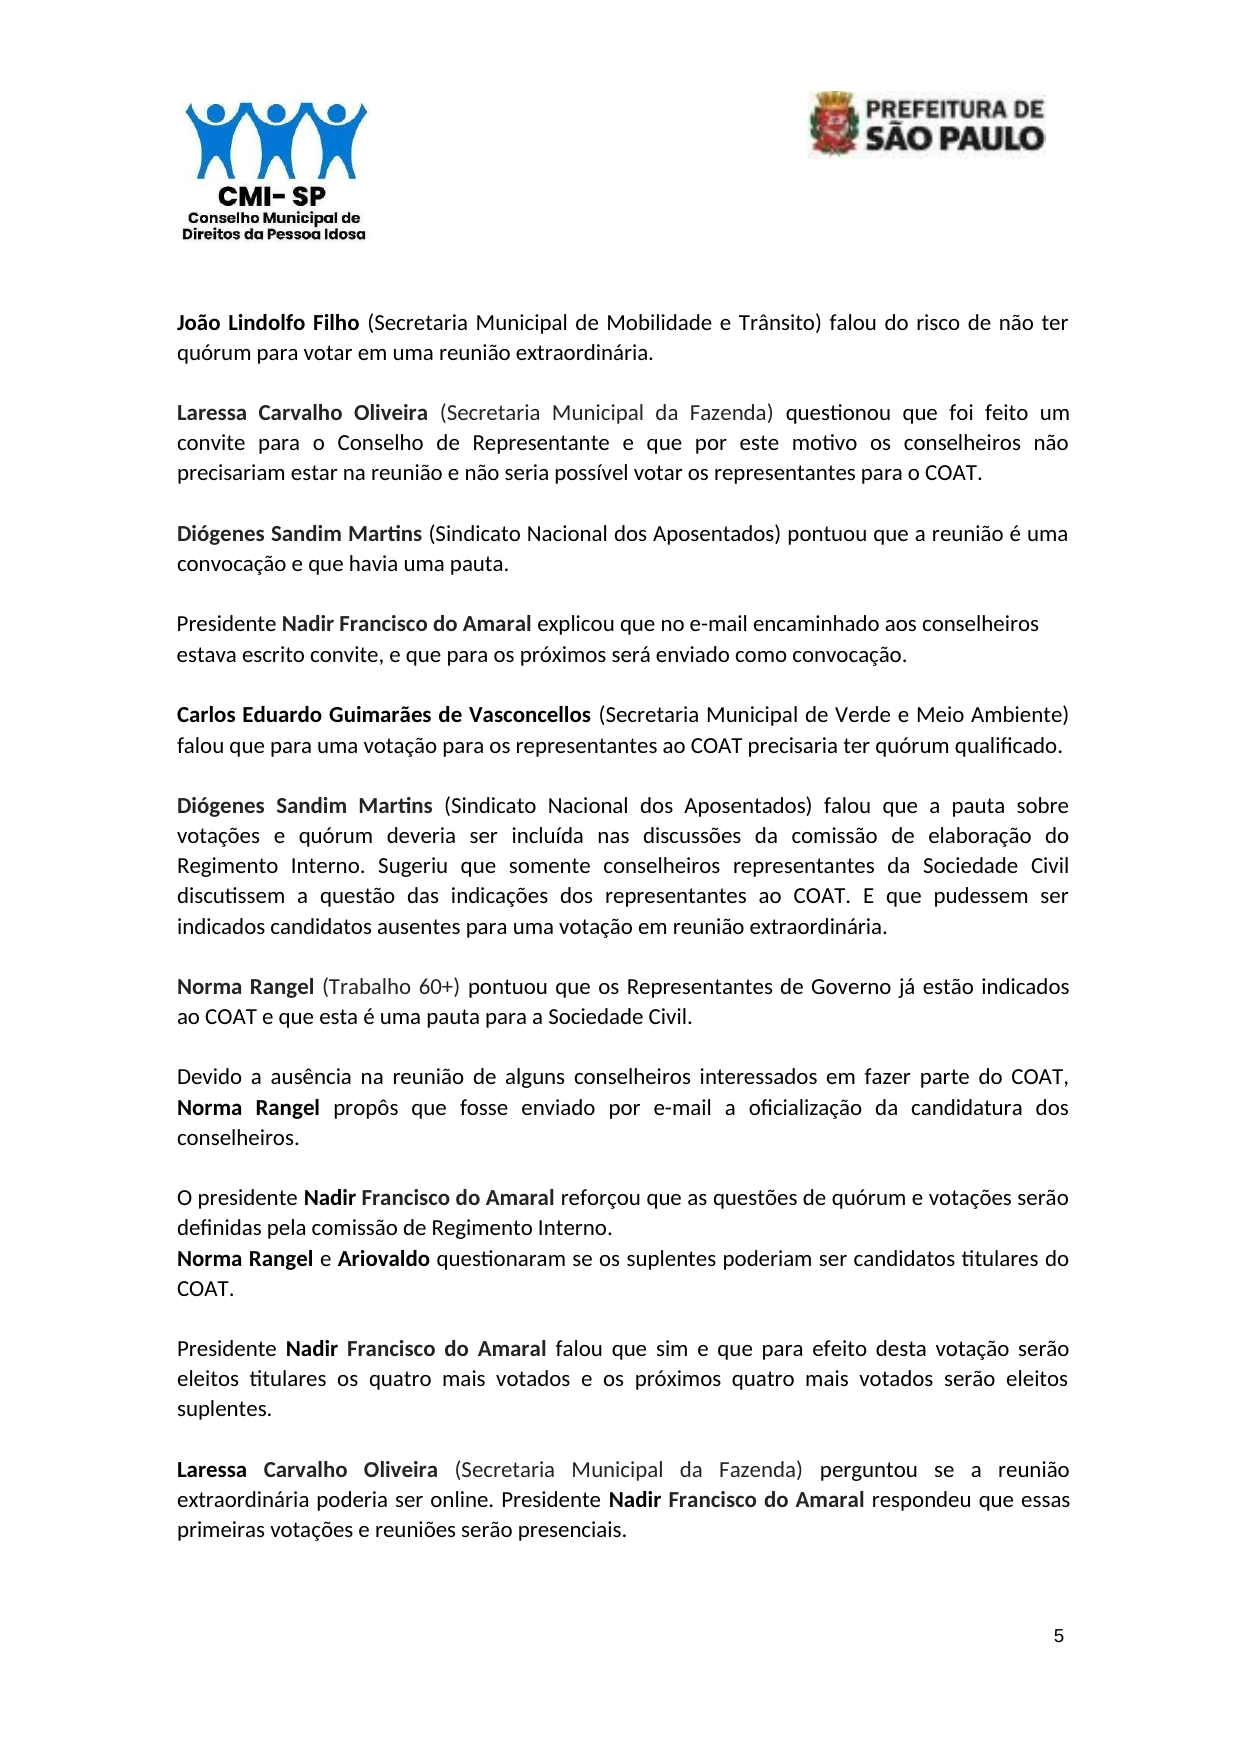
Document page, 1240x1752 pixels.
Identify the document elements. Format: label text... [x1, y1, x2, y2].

text Laressa Carvalho Oliveira (Secretaria Municipal da Fazenda) perguntou se a reunião extraordinária poderia ser online. Presidente Nadir Francisco do Amaral respondeu que essas primeiras votações e reuniões serão presenciais. [177, 1455, 1071, 1543]
text Presidente Nadir Francisco do Amaral falou que sim e que para efeito desta votação serão eleitos titulares os quatro mais votados e os próximos quatro mais votados serão eleitos suplentes. [177, 1334, 1071, 1423]
text Devido a ausência na reunião de alguns conselheiros interessados em fazer parte do COAT, Norma Rangel propôs que fosse enviado por e-mail a oficialização da candidatura dos conselheiros. [177, 1062, 1071, 1151]
text Diógenes Sandim Martins (Sindicato Nacional dos Aposentados) pontuou que a reunião é uma convocação e que havia uma pauta. [177, 519, 1071, 577]
text Presidente Nadir Francisco do Amaral explicou que no e-mail encaminhado aos conselheiros estava escrito convite, e que para os próximos será enviado como convocação. [176, 609, 1075, 668]
text Norma Rangel e Ariovaldo questionaram se os suplentes poderiam ser candidatos titulares do COAT. [177, 1244, 1071, 1302]
text Laressa Carvalho Oliveira (Secretaria Municipal da Fazenda) questionou que foi feito um convite para o Conselho de Representante e que por este motivo os conselheiros não precisariam estar na reunião e não seria possível votar os representantes para o COAT. [177, 398, 1071, 487]
text Norma Rangel (Trabalho 60+) pontuou que os Representantes de Governo já estão indicados ao COAT e que esta é uma pauta para a Sociedade Civil. [177, 972, 1071, 1030]
text João Lindolfo Filho (Secretaria Municipal de Mobilidade e Trânsito) falou do risco de não ter quórum para votar em uma reunião extraordinária. [177, 308, 1071, 366]
text O presidente Nadir Francisco do Amaral reforçou que as questões de quórum e votações serão definidas pela comissão de Regimento Interno. [177, 1183, 1071, 1241]
text Carlos Eduardo Guimarães de Vasconcellos (Secretaria Municipal de Verde e Meio Ambiente) falou que para uma votação para os representantes ao COAT precisaria ter quórum qualificado. [177, 701, 1071, 759]
text Diógenes Sandim Martins (Sindicato Nacional dos Aposentados) falou que a pauta sobre votações e quórum deveria ser incluída nas discussões da comissão de elaboração do Regimento Interno. Sugeriu que somente conselheiros representantes da Sociedade Civil discutissem a questão das indicações dos representantes ao COAT. E que pudessem ser indicados candidatos ausentes para uma votação em reunião extraordinária. [177, 791, 1071, 940]
